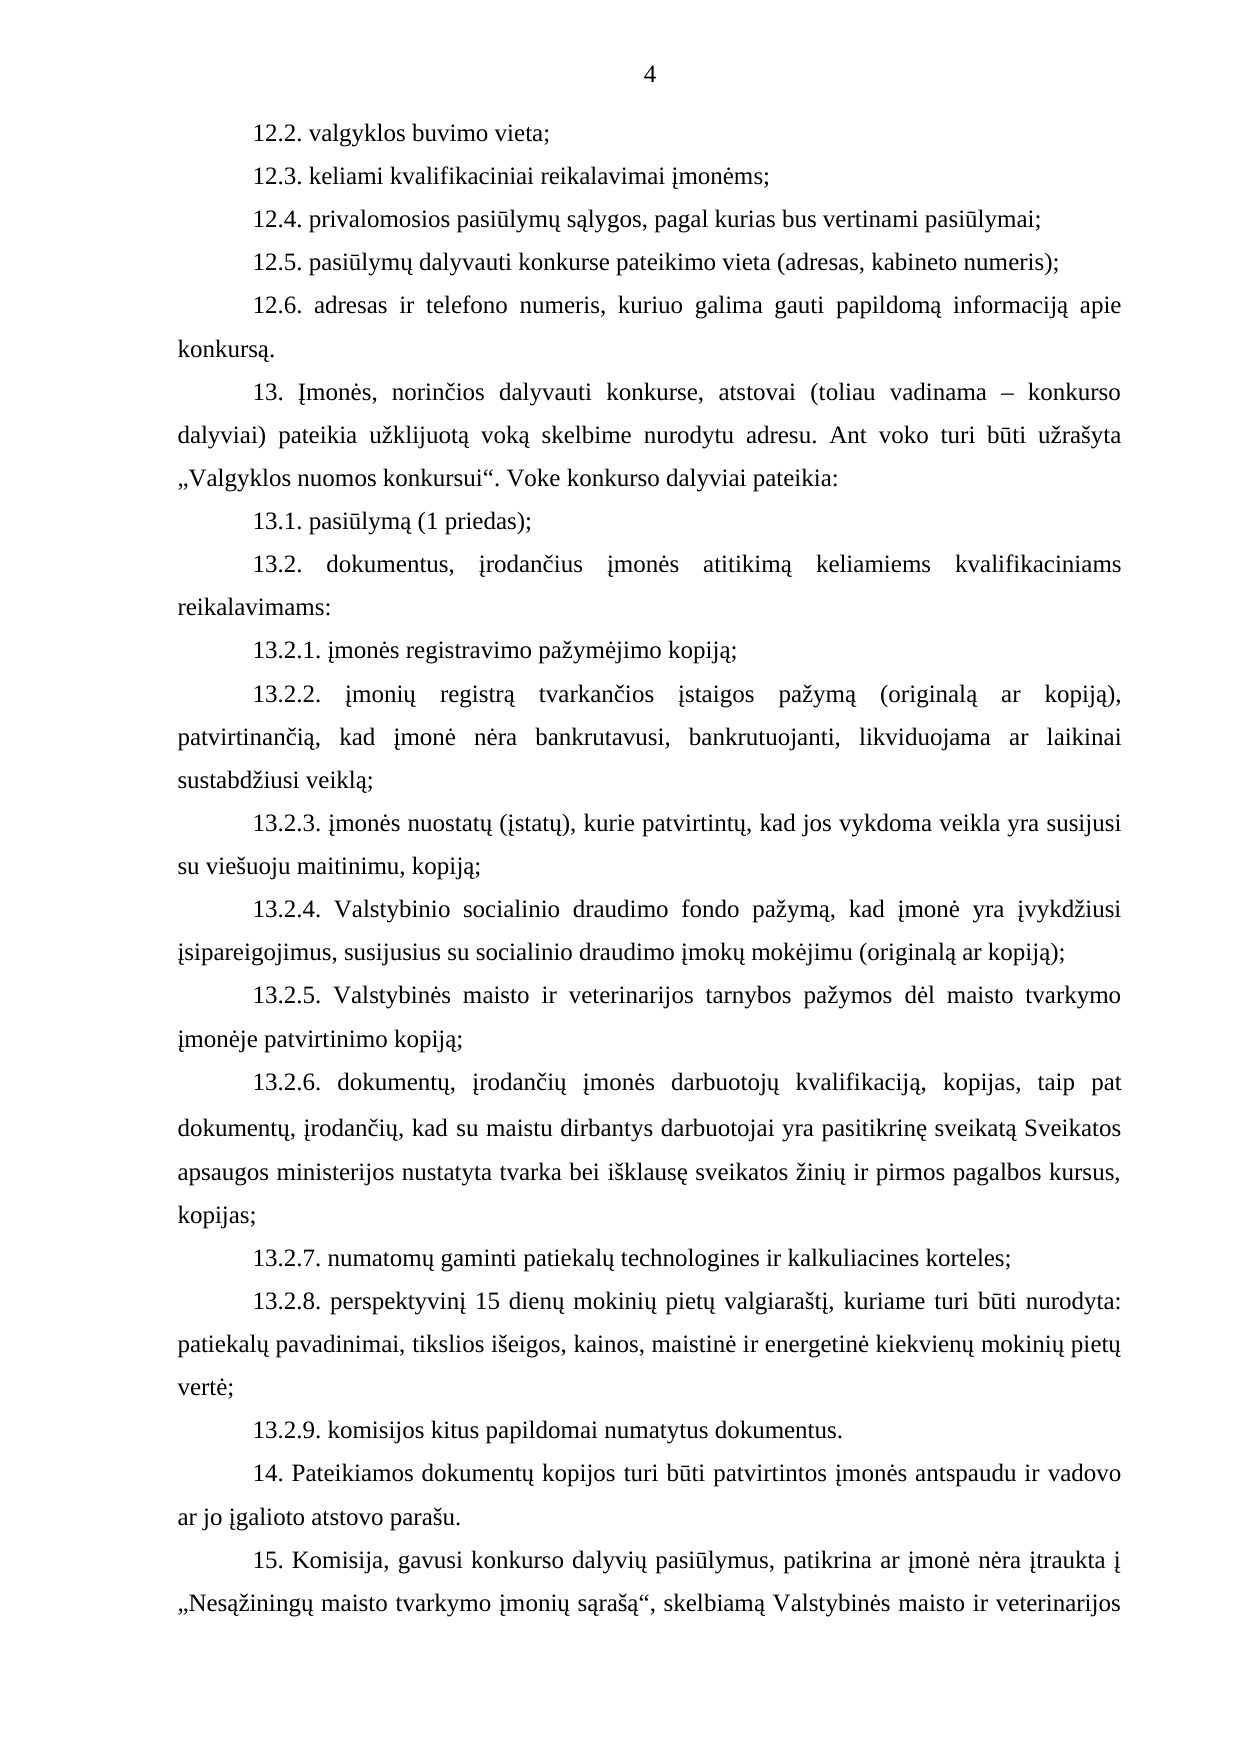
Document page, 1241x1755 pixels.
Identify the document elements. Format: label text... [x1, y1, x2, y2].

text 12.6. adresas ir telefono numeris, kuriuo galima gauti papildomą informaciją apie konkursą. [177, 291, 1122, 362]
text 13.2.5. Valstybinės maisto ir veterinarijos tarnybos pažymos dėl maisto tvarkymo įmonėje patvirtinimo kopiją; [177, 981, 1122, 1052]
text 13. Įmonės, norinčios dalyvauti konkurse, atstovai (toliau vadinama – konkurso dalyviai) pateikia užklijuotą voką skelbime nurodytu adresu. Ant voko turi būti užrašyta „Valgyklos nuomos konkursui“. Voke konkurso dalyviai pateikia: [177, 377, 1122, 492]
text 14. Pateikiamos dokumentų kopijos turi būti patvirtintos įmonės antspaudu ir vadovo ar jo įgalioto atstovo parašu. [177, 1458, 1122, 1530]
text 13.2.7. numatomų gaminti patiekalų technologines ir kalkuliacines korteles; [177, 1243, 1122, 1272]
text 13.2.8. perspektyvinį 15 dienų mokinių pietų valgiaraštį, kuriame turi būti nurodyta: patiekalų pavadinimai, tikslios išeigos, kainos, maistinė ir energetinė kiekvienų mokinių pietų vertė; [177, 1286, 1122, 1401]
text 13.1. pasiūlymą (1 priedas); [177, 506, 1122, 535]
text 12.3. keliami kvalifikaciniai reikalavimai įmonėms; [177, 161, 1122, 190]
text 12.2. valgyklos buvimo vieta; [177, 118, 1122, 147]
text 12.4. privalomosios pasiūlymų sąlygos, pagal kurias bus vertinami pasiūlymai; [177, 204, 1122, 233]
text 15. Komisija, gavusi konkurso dalyvių pasiūlymus, patikrina ar įmonė nėra įtraukta į „Nesąžiningų maisto tvarkymo įmonių sąrašą“, skelbiamą Valstybinės maisto ir veterinarijos [177, 1545, 1122, 1617]
text 13.2.2. įmonių registrą tvarkančios įstaigos pažymą (originalą ar kopiją), patvirtinančią, kad įmonė nėra bankrutavusi, bankrutuojanti, likviduojama ar laikinai sustabdžiusi veiklą; [177, 679, 1122, 794]
text 13.2. dokumentus, įrodančius įmonės atitikimą keliamiems kvalifikaciniams reikalavimams: [177, 549, 1122, 621]
text 13.2.4. Valstybinio socialinio draudimo fondo pažymą, kad įmonė yra įvykdžiusi įsipareigojimus, susijusius su socialinio draudimo įmokų mokėjimu (originalą ar kopiją); [177, 894, 1122, 966]
text 13.2.3. įmonės nuostatų (įstatų), kurie patvirtintų, kad jos vykdoma veikla yra susijusi su viešuoju maitinimu, kopiją; [177, 808, 1122, 880]
text 13.2.6. dokumentų, įrodančių įmonės darbuotojų kvalifikaciją, kopijas, taip pat dokumentų, įrodančių, kad su maistu dirbantys darbuotojai yra pasitikrinę sveikatą Sveikatos apsaugos ministerijos nustatyta tvarka bei išklausę sveikatos žinių ir pirmos pagalbos kursus, kopijas; [177, 1067, 1122, 1228]
text 13.2.1. įmonės registravimo pažymėjimo kopiją; [177, 636, 1122, 664]
text 13.2.9. komisijos kitus papildomai numatytus dokumentus. [177, 1415, 1122, 1444]
text 12.5. pasiūlymų dalyvauti konkurse pateikimo vieta (adresas, kabineto numeris); [177, 247, 1122, 276]
